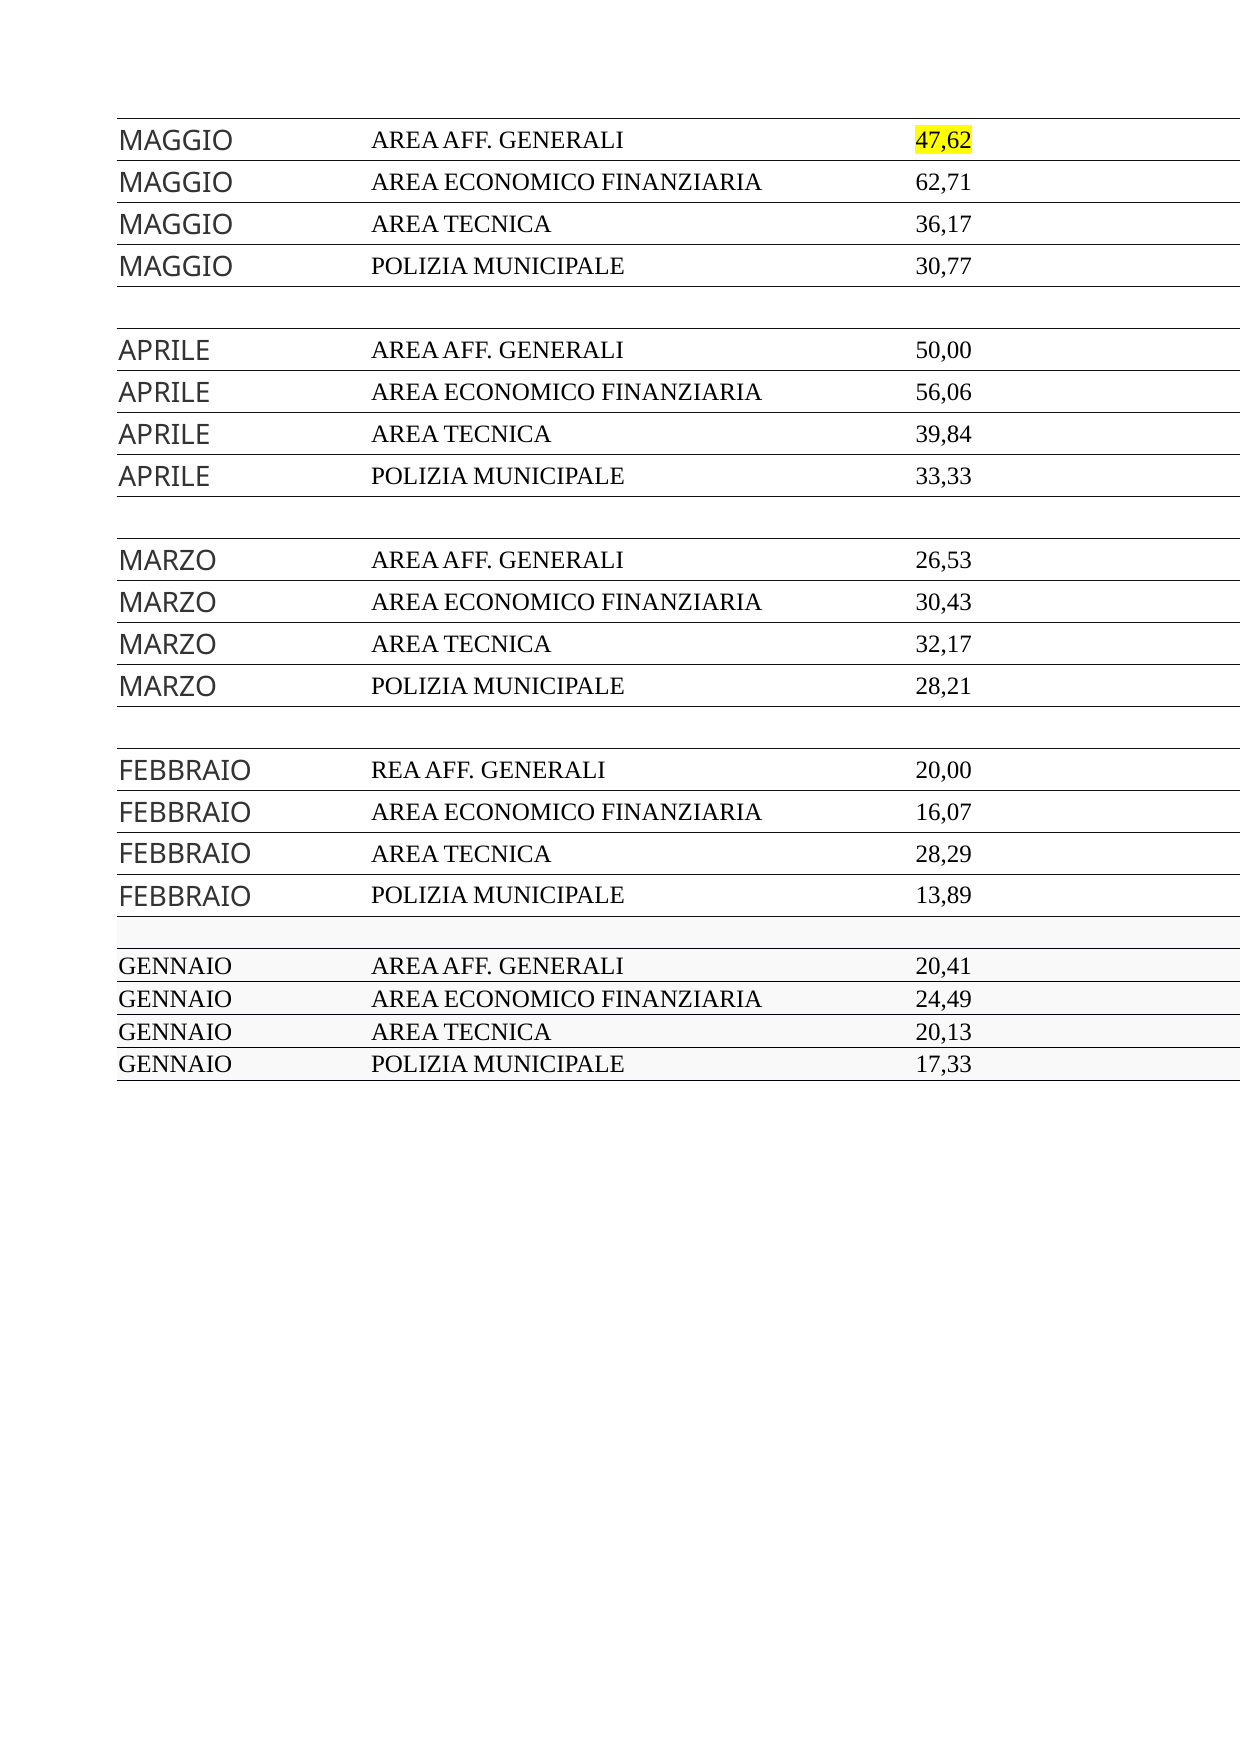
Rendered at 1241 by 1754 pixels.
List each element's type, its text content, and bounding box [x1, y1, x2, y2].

table_cell 13,89 [914, 875, 1240, 916]
table_cell 24,49 [914, 982, 1240, 1014]
table_cell 50,00 [914, 329, 1240, 370]
table_cell 47,62 [914, 119, 1240, 160]
table_cell [914, 287, 1240, 328]
table_cell 56,06 [914, 371, 1240, 412]
table_cell 36,17 [914, 203, 1240, 244]
table_cell AREA TECNICA [369, 203, 914, 244]
table_cell [117, 917, 369, 948]
table_cell AREA ECONOMICO FINANZIARIA [369, 581, 914, 622]
table_cell 28,21 [914, 665, 1240, 706]
table_cell 30,43 [914, 581, 1240, 622]
table_cell 17,33 [914, 1048, 1240, 1080]
table_cell 20,41 [914, 949, 1240, 981]
table_cell [369, 497, 914, 538]
table_cell GENNAIO [117, 1015, 369, 1047]
table_cell REA AFF. GENERALI [369, 749, 914, 790]
table_cell 20,00 [914, 749, 1240, 790]
table_cell AREA AFF. GENERALI [369, 539, 914, 580]
table_cell GENNAIO [117, 949, 369, 981]
table_cell [914, 917, 1240, 948]
table_cell 20,13 [914, 1015, 1240, 1047]
table_cell POLIZIA MUNICIPALE [369, 455, 914, 496]
table_cell GENNAIO [117, 1048, 369, 1080]
table_cell [369, 287, 914, 328]
table_cell 32,17 [914, 623, 1240, 664]
table_cell 62,71 [914, 161, 1240, 202]
table_cell AREA ECONOMICO FINANZIARIA [369, 982, 914, 1014]
table_cell [369, 707, 914, 748]
table_cell AREA TECNICA [369, 623, 914, 664]
table_cell POLIZIA MUNICIPALE [369, 665, 914, 706]
table_cell 39,84 [914, 413, 1240, 454]
table_cell AREA AFF. GENERALI [369, 119, 914, 160]
table_cell POLIZIA MUNICIPALE [369, 245, 914, 286]
table_cell 26,53 [914, 539, 1240, 580]
table_cell 33,33 [914, 455, 1240, 496]
table_cell AREA ECONOMICO FINANZIARIA [369, 371, 914, 412]
table_cell AREA ECONOMICO FINANZIARIA [369, 161, 914, 202]
table_cell AREA TECNICA [369, 413, 914, 454]
table_cell 16,07 [914, 791, 1240, 832]
table_cell POLIZIA MUNICIPALE [369, 875, 914, 916]
table_cell POLIZIA MUNICIPALE [369, 1048, 914, 1080]
table_cell AREA ECONOMICO FINANZIARIA [369, 791, 914, 832]
table_cell [369, 917, 914, 948]
table_cell 28,29 [914, 833, 1240, 874]
table_cell AREA AFF. GENERALI [369, 329, 914, 370]
table_cell [914, 497, 1240, 538]
table_cell AREA AFF. GENERALI [369, 949, 914, 981]
table_cell [914, 707, 1240, 748]
table_cell AREA TECNICA [369, 1015, 914, 1047]
table_cell AREA TECNICA [369, 833, 914, 874]
table_cell GENNAIO [117, 982, 369, 1014]
table_cell 30,77 [914, 245, 1240, 286]
